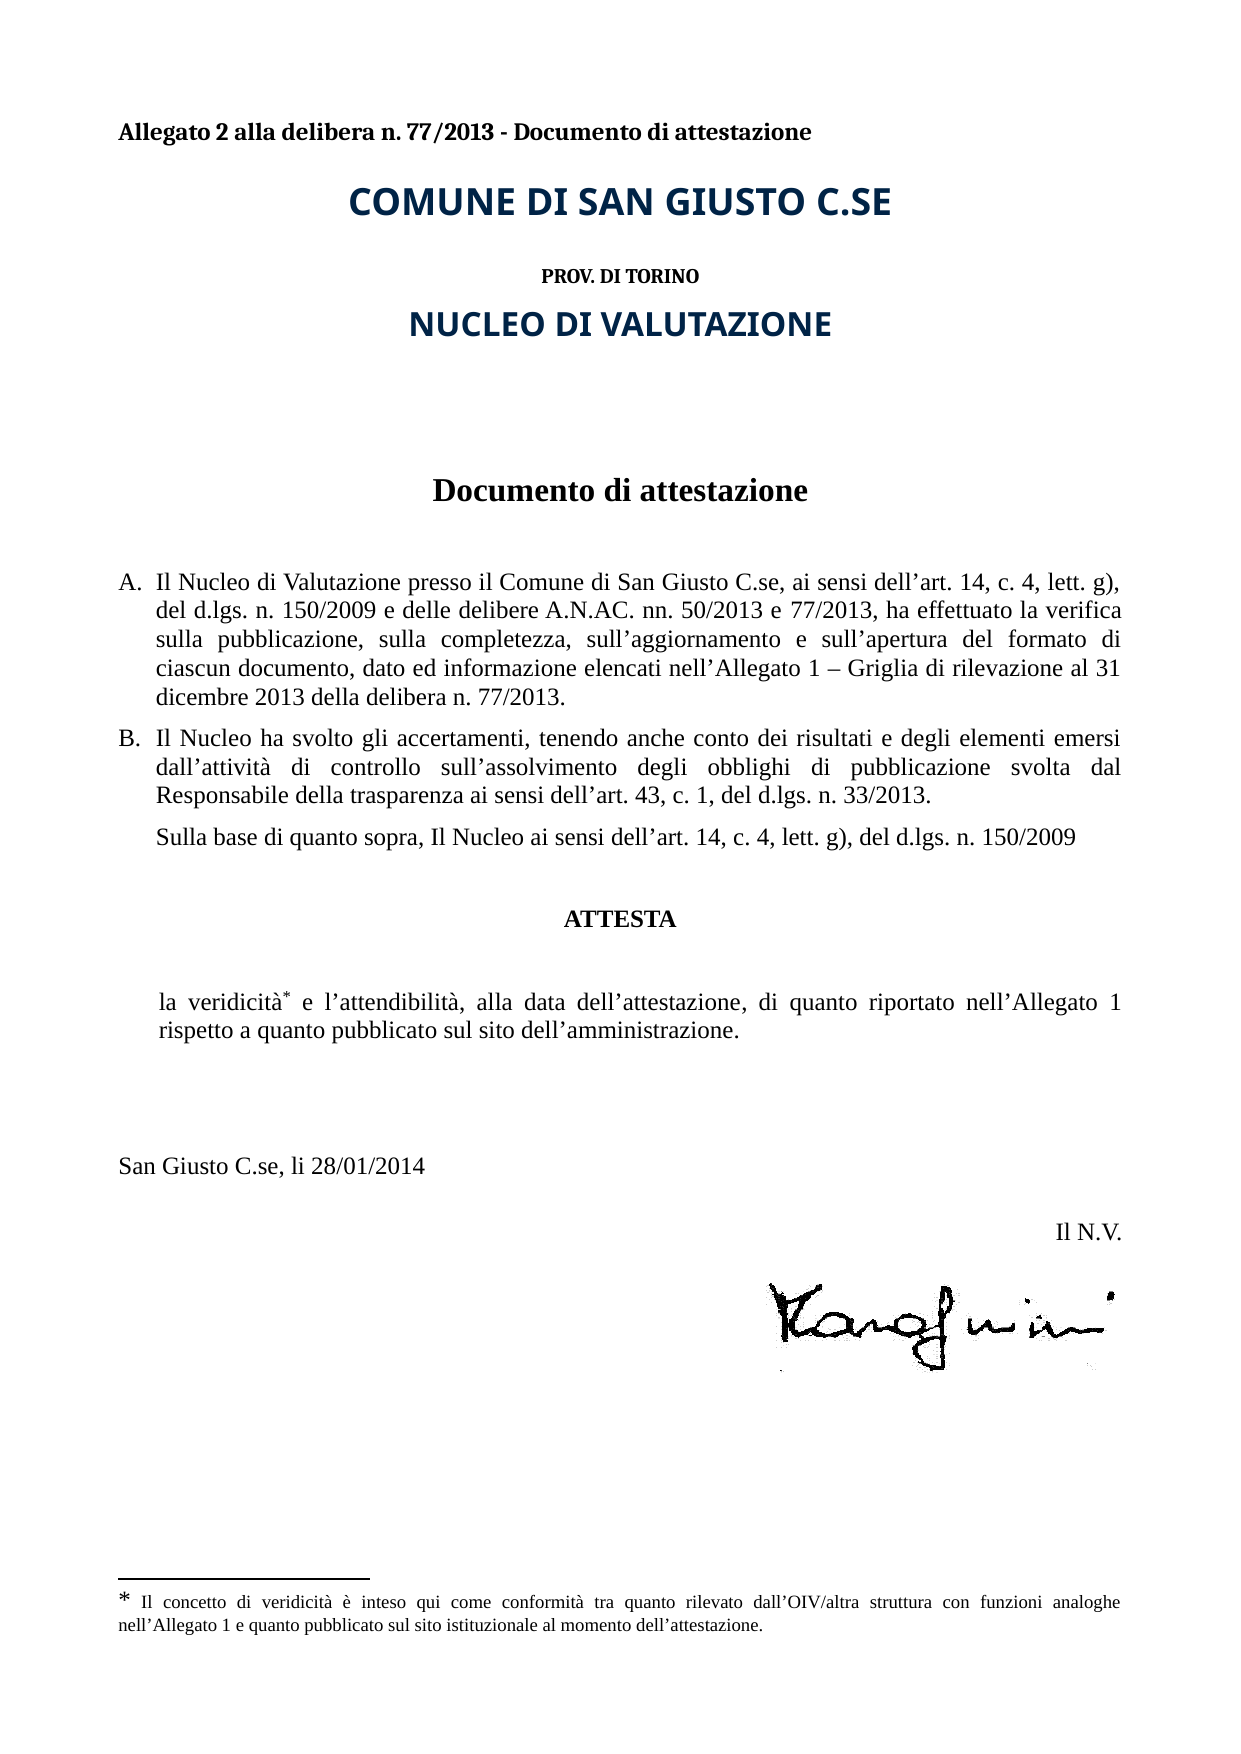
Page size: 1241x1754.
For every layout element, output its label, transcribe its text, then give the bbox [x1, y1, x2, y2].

list Il Nucleo di Valutazione presso il Comune di San Giusto C.se, ai sensi dell’art. 14, c. 4, lett. g), del d.lgs. n. 150/2009 e delle delibere A.N.AC. nn. 50/2013 e 77/2013, ha effettuato la verifica sulla pubblicazione, sulla completezza, sull’aggiornamento e sull’apertura del formato di ciascun documento, dato ed informazione elencati nell’Allegato 1 – Griglia di rilevazione al 31 dicembre 2013 della delibera n. 77/2013. [118, 567, 1122, 710]
text Sulla base di quanto sopra, Il Nucleo ai sensi dell’art. 14, c. 4, lett. g), del d.lgs. n. 150/2009 [156, 822, 1122, 850]
text la veridicità e l’attendibilità, alla data dell’attestazione, di quanto riportato nell’Allegato 1 rispetto a quanto pubblicato sul sito dell’amministrazione. [158, 987, 1122, 1044]
text ATTESTA [118, 904, 1122, 933]
picture [757, 1283, 1123, 1373]
text Documento di attestazione [118, 475, 1122, 508]
list Il Nucleo ha svolto gli accertamenti, tenendo anche conto dei risultati e degli elementi emersi dall’attività di controllo sull’assolvimento degli obblighi di pubblicazione svolta dal Responsabile della trasparenza ai sensi dell’art. 43, c. 1, del d.lgs. n. 33/2013. [118, 723, 1122, 809]
text NUCLEO DI VALUTAZIONE [118, 301, 1122, 347]
text San Giusto C.se, li 28/01/2014 [118, 1151, 1122, 1180]
text PROV. DI TORINO [118, 265, 1122, 289]
text COMUNE DI SAN GIUSTO C.SE [118, 176, 1122, 227]
text Allegato 2 alla delibera n. 77/2013 - Documento di attestazione [118, 118, 1122, 147]
text Il N.V. [118, 1217, 1122, 1246]
text Il concetto di veridicità è inteso qui come conformità tra quanto rilevato dall’OIV/altra struttura con funzioni analoghe nell’Allegato 1 e quanto pubblicato sul sito istituzionale al momento dell’attestazione. [118, 1586, 1122, 1636]
